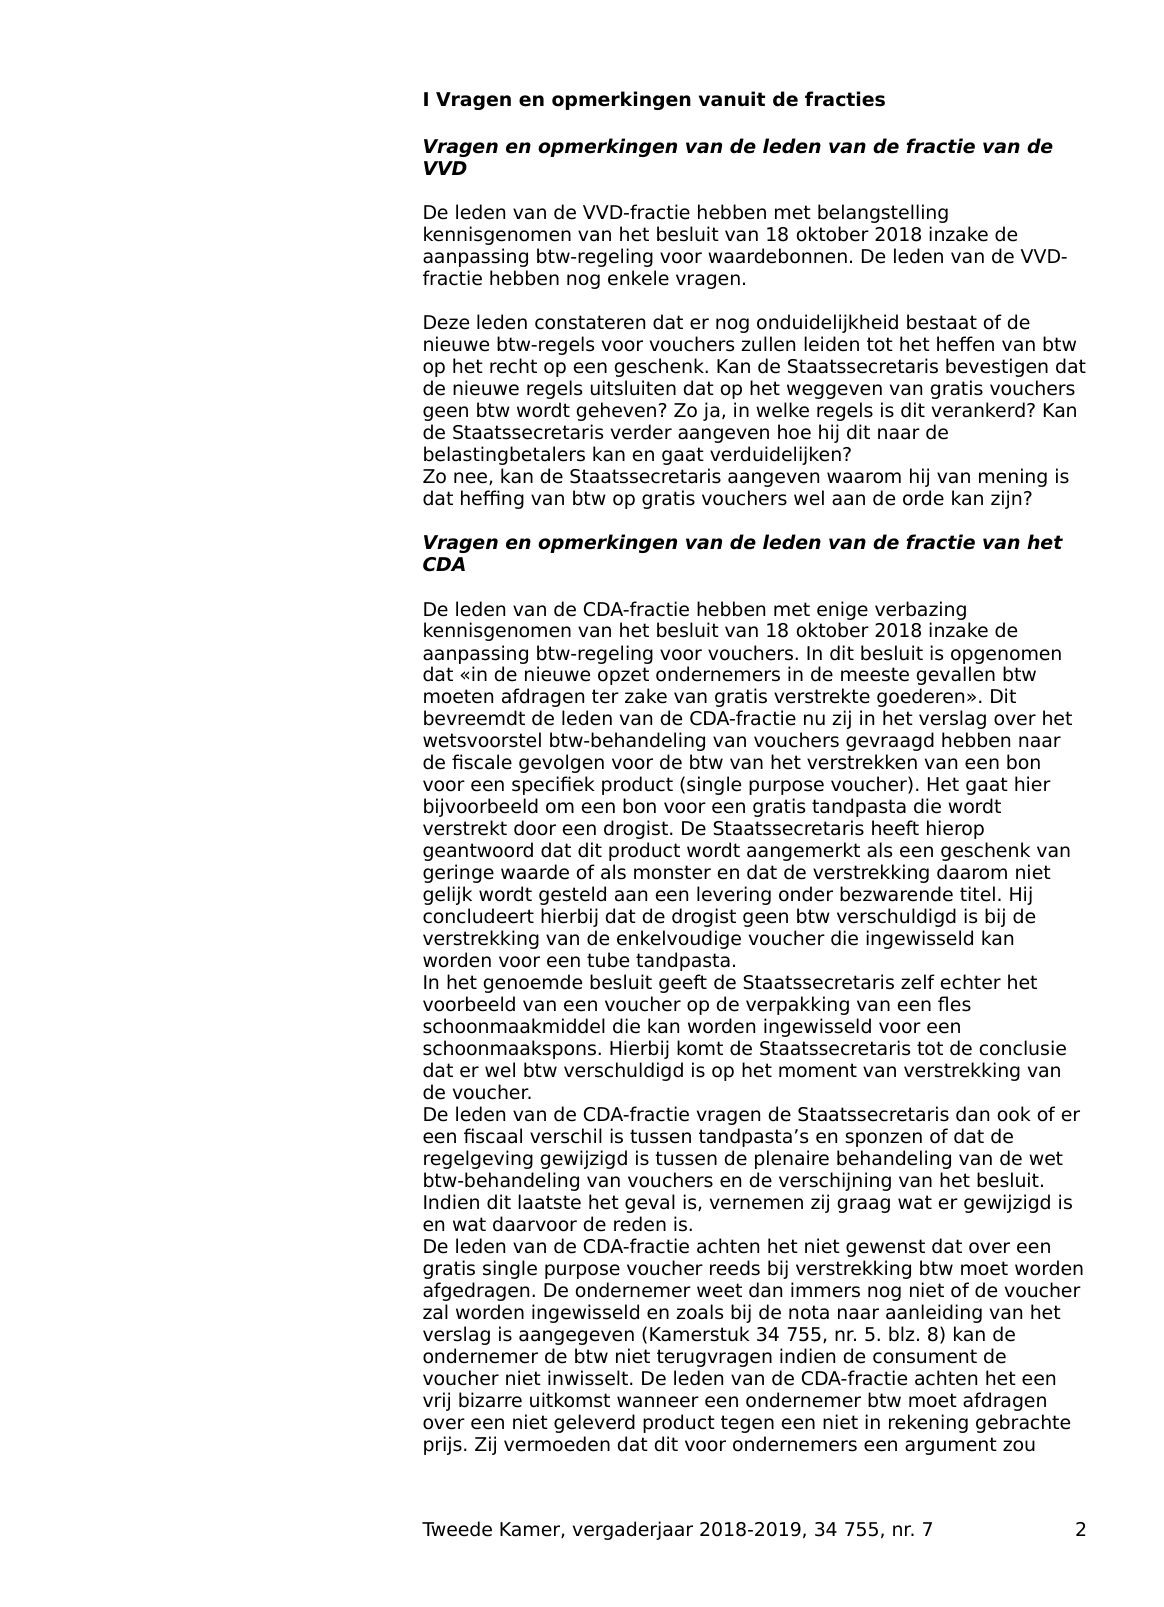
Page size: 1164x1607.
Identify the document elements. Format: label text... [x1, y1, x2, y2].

subtitle Vragen en opmerkingen van de leden van de fractie van de VVD [422, 136, 1087, 180]
text De leden van de CDA-fractie vragen de Staatssecretaris dan ook of er een fiscaal verschil is tussen tandpasta’s en sponzen of dat de regelgeving gewijzigd is tussen de plenaire behandeling van de wet btw-behandeling van vouchers en de verschijning van het besluit. Indien dit laatste het geval is, vernemen zij graag wat er gewijzigd is en wat daarvoor de reden is. [422, 1104, 1087, 1236]
subtitle Vragen en opmerkingen van de leden van de fractie van het CDA [422, 532, 1087, 576]
subtitle I Vragen en opmerkingen vanuit de fracties [422, 89, 1087, 111]
text In het genoemde besluit geeft de Staatssecretaris zelf echter het voorbeeld van een voucher op de verpakking van een fles schoonmaakmiddel die kan worden ingewisseld voor een schoonmaakspons. Hierbij komt de Staatssecretaris tot de conclusie dat er wel btw verschuldigd is op het moment van verstrekking van de voucher. [422, 972, 1087, 1104]
text De leden van de CDA-fractie hebben met enige verbazing kennisgenomen van het besluit van 18 oktober 2018 inzake de aanpassing btw-regeling voor vouchers. In dit besluit is opgenomen dat «in de nieuwe opzet ondernemers in de meeste gevallen btw moeten afdragen ter zake van gratis verstrekte goederen». Dit bevreemdt de leden van de CDA-fractie nu zij in het verslag over het wetsvoorstel btw-behandeling van vouchers gevraagd hebben naar de fiscale gevolgen voor de btw van het verstrekken van een bon voor een specifiek product (single purpose voucher). Het gaat hier bijvoorbeeld om een bon voor een gratis tandpasta die wordt verstrekt door een drogist. De Staatssecretaris heeft hierop geantwoord dat dit product wordt aangemerkt als een geschenk van geringe waarde of als monster en dat de verstrekking daarom niet gelijk wordt gesteld aan een levering onder bezwarende titel. Hij concludeert hierbij dat de drogist geen btw verschuldigd is bij de verstrekking van de enkelvoudige voucher die ingewisseld kan worden voor een tube tandpasta. [422, 598, 1087, 972]
text Deze leden constateren dat er nog onduidelijkheid bestaat of de nieuwe btw-regels voor vouchers zullen leiden tot het heffen van btw op het recht op een geschenk. Kan de Staatssecretaris bevestigen dat de nieuwe regels uitsluiten dat op het weggeven van gratis vouchers geen btw wordt geheven? Zo ja, in welke regels is dit verankerd? Kan de Staatssecretaris verder aangeven hoe hij dit naar de belastingbetalers kan en gaat verduidelijken? [422, 312, 1087, 466]
text De leden van de VVD-fractie hebben met belangstelling kennisgenomen van het besluit van 18 oktober 2018 inzake de aanpassing btw-regeling voor waardebonnen. De leden van de VVD-fractie hebben nog enkele vragen. [422, 202, 1087, 290]
text Zo nee, kan de Staatssecretaris aangeven waarom hij van mening is dat heffing van btw op gratis vouchers wel aan de orde kan zijn? [422, 466, 1087, 510]
text De leden van de CDA-fractie achten het niet gewenst dat over een gratis single purpose voucher reeds bij verstrekking btw moet worden afgedragen. De ondernemer weet dan immers nog niet of de voucher zal worden ingewisseld en zoals bij de nota naar aanleiding van het verslag is aangegeven (Kamerstuk 34 755, nr. 5. blz. 8) kan de ondernemer de btw niet terugvragen indien de consument de voucher niet inwisselt. De leden van de CDA-fractie achten het een vrij bizarre uitkomst wanneer een ondernemer btw moet afdragen over een niet geleverd product tegen een niet in rekening gebrachte prijs. Zij vermoeden dat dit voor ondernemers een argument zou [422, 1236, 1087, 1456]
